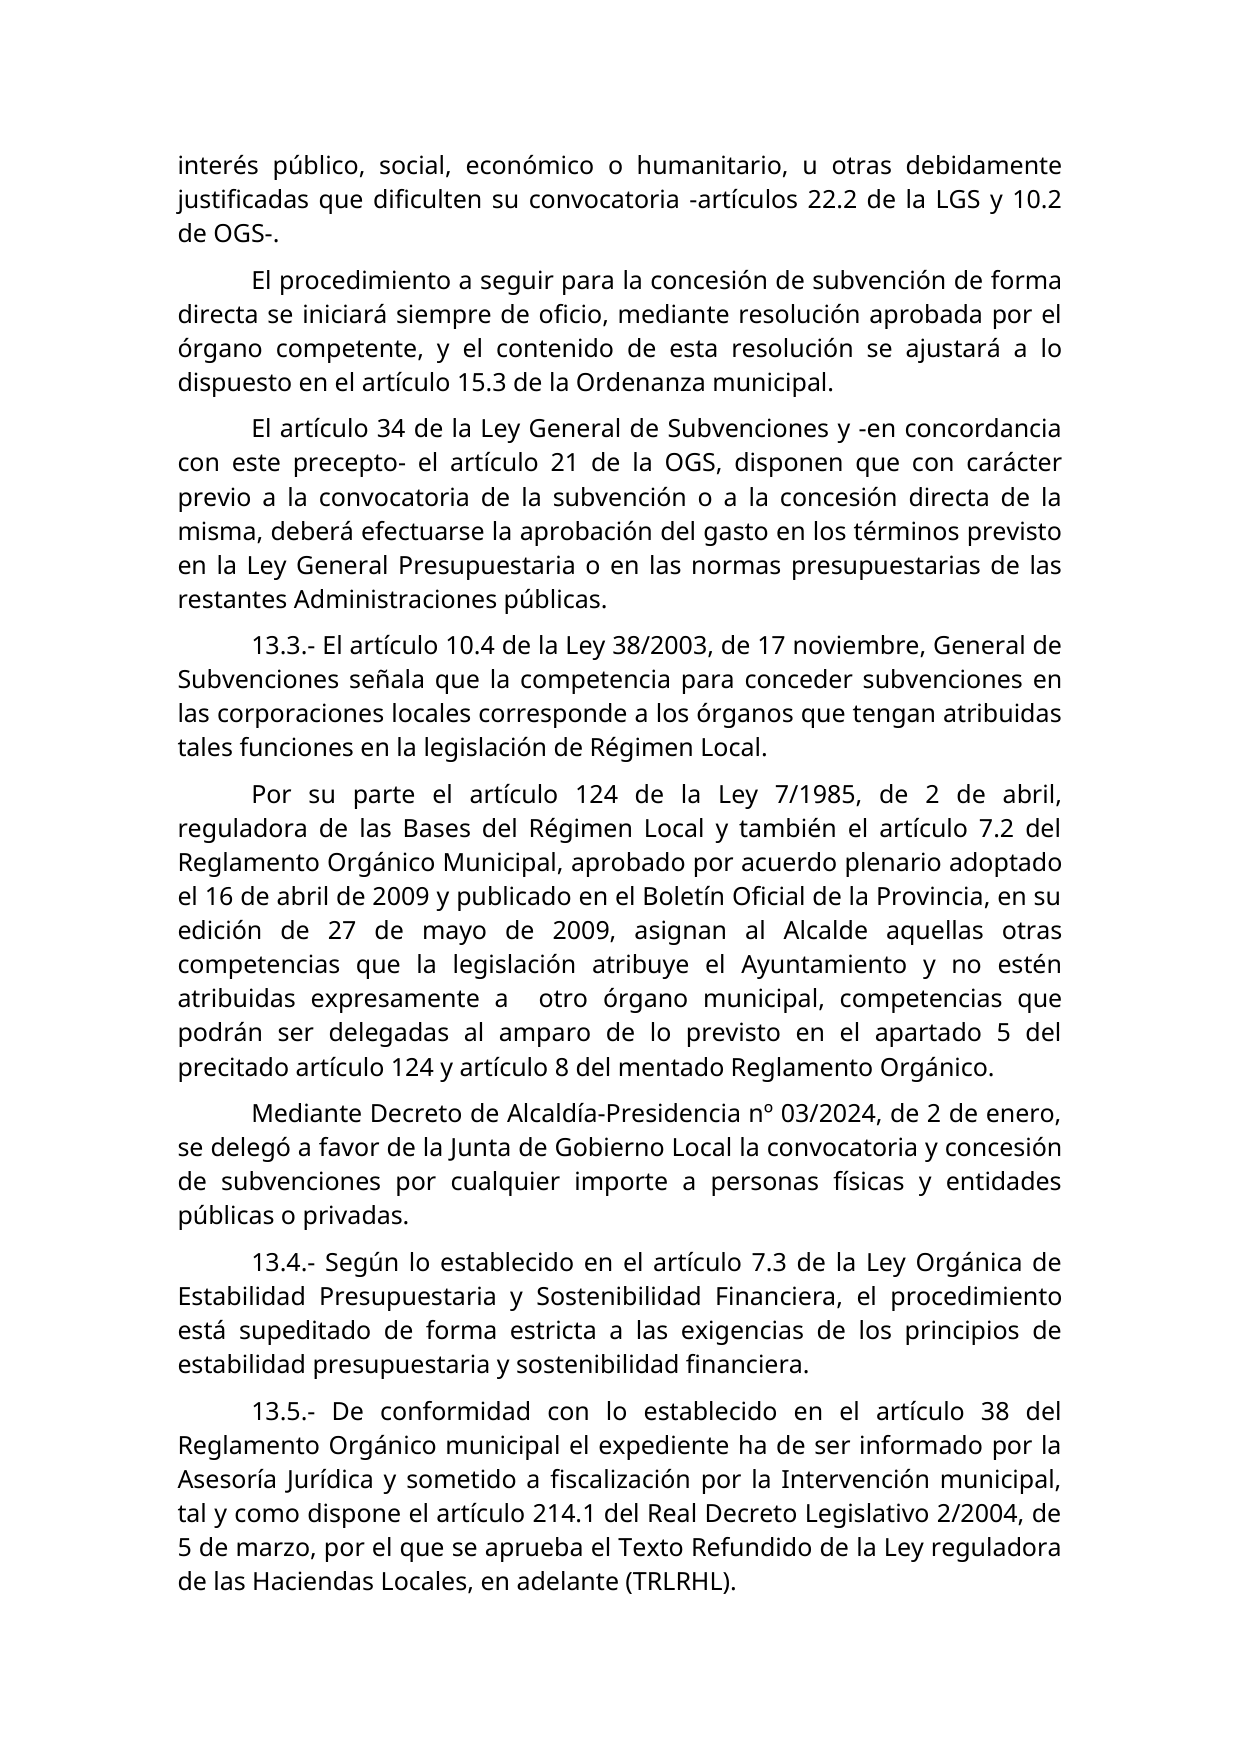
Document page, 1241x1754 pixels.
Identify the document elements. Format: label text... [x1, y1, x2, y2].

text El artículo 34 de la Ley General de Subvenciones y -en concordancia con este precepto- el artículo 21 de la OGS, disponen que con carácter previo a la convocatoria de la subvención o a la concesión directa de la misma, deberá efectuarse la aprobación del gasto en los términos previsto en la Ley General Presupuestaria o en las normas presupuestarias de las restantes Administraciones públicas. [177, 411, 1063, 615]
text El procedimiento a seguir para la concesión de subvención de forma directa se iniciará siempre de oficio, mediante resolución aprobada por el órgano competente, y el contenido de esta resolución se ajustará a lo dispuesto en el artículo 15.3 de la Ordenanza municipal. [177, 262, 1063, 398]
text 13.5.- De conformidad con lo establecido en el artículo 38 del Reglamento Orgánico municipal el expediente ha de ser informado por la Asesoría Jurídica y sometido a fiscalización por la Intervención municipal, tal y como dispone el artículo 214.1 del Real Decreto Legislativo 2/2004, de 5 de marzo, por el que se aprueba el Texto Refundido de la Ley reguladora de las Haciendas Locales, en adelante (TRLRHL). [177, 1393, 1063, 1598]
text 13.4.- Según lo establecido en el artículo 7.3 de la Ley Orgánica de Estabilidad Presupuestaria y Sostenibilidad Financiera, el procedimiento está supeditado de forma estricta a las exigencias de los principios de estabilidad presupuestaria y sostenibilidad financiera. [177, 1244, 1063, 1381]
text Por su parte el artículo 124 de la Ley 7/1985, de 2 de abril, reguladora de las Bases del Régimen Local y también el artículo 7.2 del Reglamento Orgánico Municipal, aprobado por acuerdo plenario adoptado el 16 de abril de 2009 y publicado en el Boletín Oficial de la Provincia, en su edición de 27 de mayo de 2009, asignan al Alcalde aquellas otras competencias que la legislación atribuye el Ayuntamiento y no estén atribuidas expresamente a otro órgano municipal, competencias que podrán ser delegadas al amparo de lo previsto en el apartado 5 del precitado artículo 124 y artículo 8 del mentado Reglamento Orgánico. [177, 777, 1063, 1083]
text 13.3.- El artículo 10.4 de la Ley 38/2003, de 17 noviembre, General de Subvenciones señala que la competencia para conceder subvenciones en las corporaciones locales corresponde a los órganos que tengan atribuidas tales funciones en la legislación de Régimen Local. [177, 628, 1063, 764]
text Mediante Decreto de Alcaldía-Presidencia nº 03/2024, de 2 de enero, se delegó a favor de la Junta de Gobierno Local la convocatoria y concesión de subvenciones por cualquier importe a personas físicas y entidades públicas o privadas. [177, 1096, 1063, 1232]
text interés público, social, económico o humanitario, u otras debidamente justificadas que dificulten su convocatoria -artículos 22.2 de la LGS y 10.2 de OGS-. [177, 148, 1063, 250]
